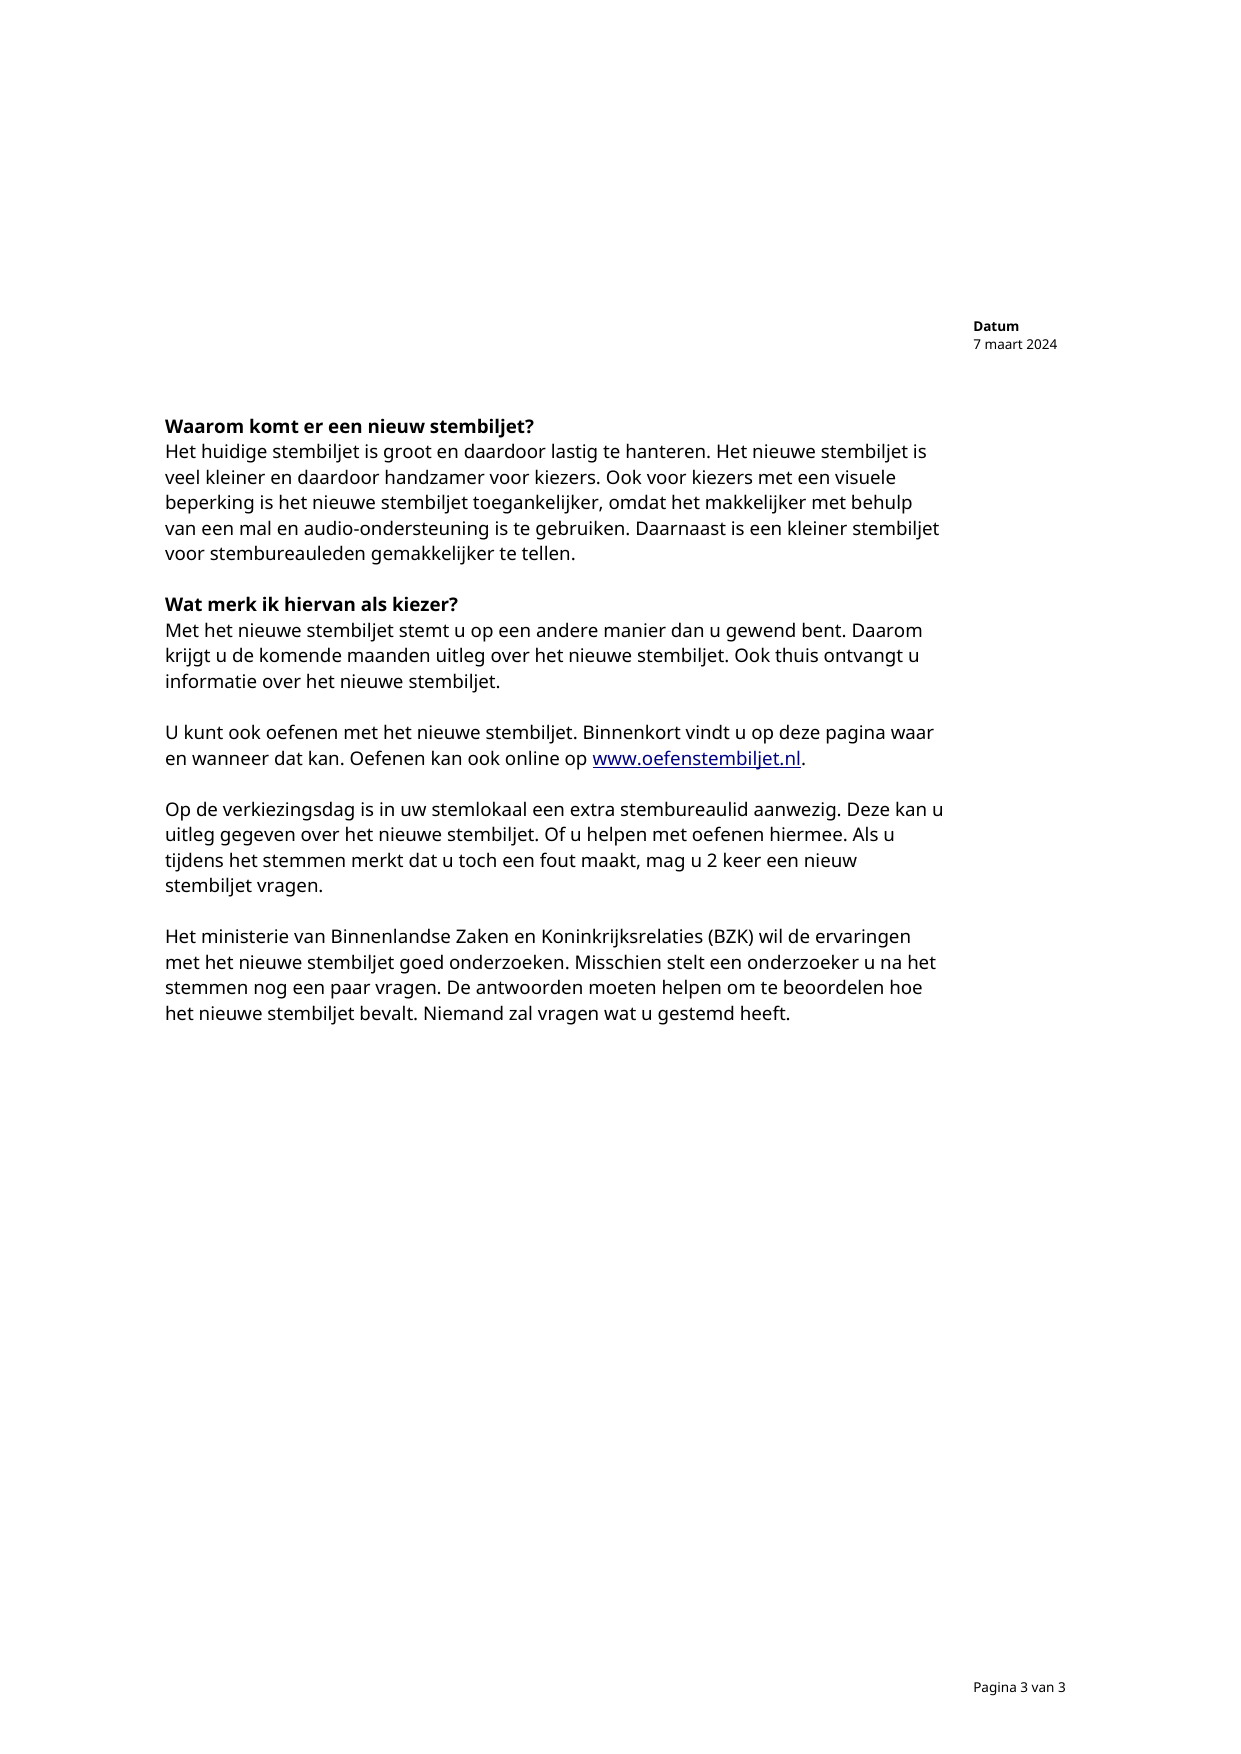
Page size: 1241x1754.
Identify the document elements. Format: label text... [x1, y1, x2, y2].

text Met het nieuwe stembiljet stemt u op een andere manier dan u gewend bent. Daarom krijgt u de komende maanden uitleg over het nieuwe stembiljet. Ook thuis ontvangt u informatie over het nieuwe stembiljet. [165, 617, 946, 694]
text Wat merk ik hiervan als kiezer? [165, 592, 946, 617]
text U kunt ook oefenen met het nieuwe stembiljet. Binnenkort vindt u op deze pagina waar en wanneer dat kan. Oefenen kan ook online op www.oefenstembiljet.nl. [165, 719, 946, 770]
text Het huidige stembiljet is groot en daardoor lastig te hanteren. Het nieuwe stembiljet is veel kleiner en daardoor handzamer voor kiezers. Ook voor kiezers met een visuele beperking is het nieuwe stembiljet toegankelijker, omdat het makkelijker met behulp van een mal en audio-ondersteuning is te gebruiken. Daarnaast is een kleiner stembiljet voor stembureauleden gemakkelijker te tellen. [165, 439, 946, 566]
text Op de verkiezingsdag is in uw stemlokaal een extra stembureaulid aanwezig. Deze kan u uitleg gegeven over het nieuwe stembiljet. Of u helpen met oefenen hiermee. Als u tijdens het stemmen merkt dat u toch een fout maakt, mag u 2 keer een nieuw stembiljet vragen. [165, 796, 946, 898]
text Waarom komt er een nieuw stembiljet? [165, 413, 946, 439]
text Het ministerie van Binnenlandse Zaken en Koninkrijksrelaties (BZK) wil de ervaringen met het nieuwe stembiljet goed onderzoeken. Misschien stelt een onderzoeker u na het stemmen nog een paar vragen. De antwoorden moeten helpen om te beoordelen hoe het nieuwe stembiljet bevalt. Niemand zal vragen wat u gestemd heeft. [165, 923, 946, 1051]
